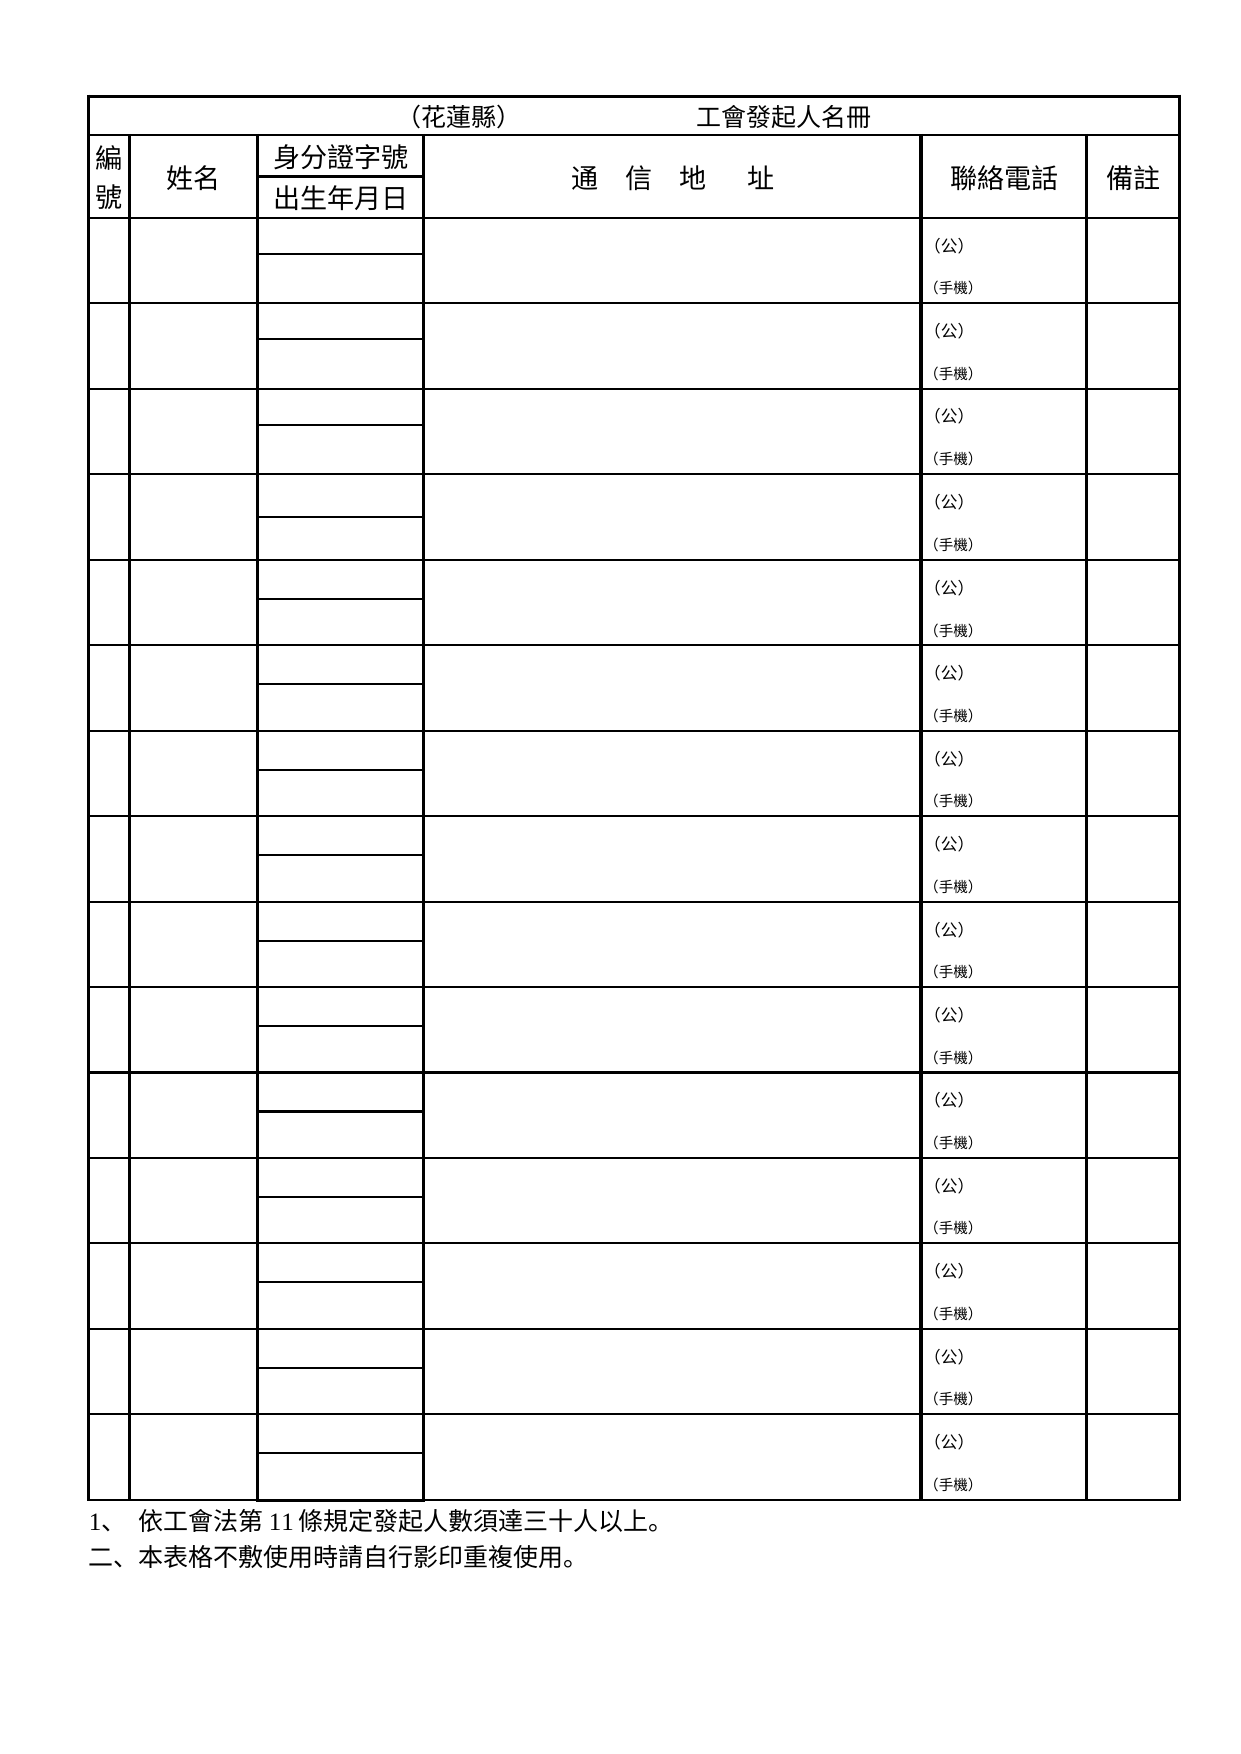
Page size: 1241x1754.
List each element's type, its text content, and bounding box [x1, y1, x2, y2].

table_cell [90, 304, 128, 387]
table_cell [131, 1074, 256, 1157]
table_cell [259, 390, 422, 424]
table_cell [425, 304, 919, 387]
table_cell [259, 942, 422, 986]
table_cell [425, 732, 919, 815]
table_cell [131, 390, 256, 473]
table_cell [131, 1244, 256, 1328]
table_cell （公） （手機） [923, 1330, 1085, 1413]
table_cell [425, 475, 919, 559]
table_cell [425, 988, 919, 1071]
table_cell [131, 903, 256, 986]
table_cell [259, 255, 422, 302]
table_cell [131, 988, 256, 1071]
table_cell [425, 1074, 919, 1157]
table_cell [1088, 1074, 1178, 1157]
table_cell [259, 475, 422, 516]
table_cell [131, 732, 256, 815]
table_cell （公） （手機） [923, 646, 1085, 730]
table_cell [259, 600, 422, 644]
table_cell [425, 903, 919, 986]
table_cell [259, 518, 422, 559]
table_cell [259, 561, 422, 598]
table_cell [90, 732, 128, 815]
table_cell [259, 1159, 422, 1196]
table_cell （公） （手機） [923, 219, 1085, 302]
table_cell （公） （手機） [923, 1159, 1085, 1242]
table_cell [1088, 817, 1178, 901]
table_cell [131, 304, 256, 387]
table_cell [131, 561, 256, 644]
table_cell [259, 1027, 422, 1071]
table_cell （公） （手機） [923, 561, 1085, 644]
table_cell [259, 1074, 422, 1110]
table_cell [259, 340, 422, 387]
table_cell 身分證字號 [259, 136, 422, 175]
table_cell [1088, 646, 1178, 730]
table_cell [425, 1415, 919, 1498]
table_cell [90, 1330, 128, 1413]
table_cell 姓名 [131, 136, 256, 217]
table_cell [131, 1415, 256, 1498]
table_cell 聯絡電話 [923, 136, 1085, 217]
table_cell [425, 1330, 919, 1413]
table_cell [259, 1244, 422, 1281]
table_cell [131, 646, 256, 730]
table_cell [1088, 219, 1178, 302]
table_cell [259, 646, 422, 683]
table_cell [259, 988, 422, 1025]
list 依工會法第11條規定發起人數須達三十人以上。 [89, 1502, 1152, 1538]
table_cell [259, 1283, 422, 1328]
table_cell [259, 219, 422, 253]
table_cell [1088, 988, 1178, 1071]
table_cell [259, 856, 422, 901]
table_cell （公） （手機） [923, 390, 1085, 473]
table_cell [90, 475, 128, 559]
table_cell [259, 1369, 422, 1413]
table_cell （公） （手機） [923, 1244, 1085, 1328]
table_cell （公） （手機） [923, 903, 1085, 986]
table_cell [131, 817, 256, 901]
table_cell [90, 646, 128, 730]
table_cell [1088, 304, 1178, 387]
table_cell （公） （手機） [923, 1415, 1085, 1498]
table_cell （公） （手機） [923, 475, 1085, 559]
table_cell [259, 732, 422, 769]
table_cell [425, 817, 919, 901]
table_cell [425, 1244, 919, 1328]
table_cell [259, 1454, 422, 1498]
table_cell [131, 475, 256, 559]
text 二、本表格不敷使用時請自行影印重複使用。 [89, 1538, 1152, 1574]
table_cell [90, 219, 128, 302]
table_cell [259, 304, 422, 338]
table_cell 出生年月日 [259, 178, 422, 217]
table_cell [1088, 1330, 1178, 1413]
table_cell [131, 219, 256, 302]
table_cell [259, 771, 422, 815]
table_cell （公） （手機） [923, 304, 1085, 387]
table_cell [259, 1415, 422, 1452]
table_cell （公） （手機） [923, 1074, 1085, 1157]
table_cell 通 信 地 址 [425, 136, 919, 217]
table_cell [90, 903, 128, 986]
table_cell [425, 1159, 919, 1242]
table_cell [259, 1198, 422, 1242]
table_cell [1088, 475, 1178, 559]
table_cell [90, 1074, 128, 1157]
table_cell [259, 1113, 422, 1157]
table_cell （公） （手機） [923, 732, 1085, 815]
table_cell [1088, 561, 1178, 644]
table_cell [425, 390, 919, 473]
table_cell [90, 561, 128, 644]
table_cell [1088, 903, 1178, 986]
table_cell [425, 646, 919, 730]
table_cell [259, 903, 422, 939]
table_cell 備註 [1088, 136, 1178, 217]
table_cell [259, 426, 422, 473]
table_cell [131, 1159, 256, 1242]
table_cell [90, 1415, 128, 1498]
table_cell [259, 685, 422, 730]
table_cell [1088, 732, 1178, 815]
table_cell [90, 390, 128, 473]
table_cell （公） （手機） [923, 988, 1085, 1071]
table_cell [425, 561, 919, 644]
table_cell 編號 [90, 136, 128, 217]
table_cell [425, 219, 919, 302]
table_cell [90, 988, 128, 1071]
table_cell [1088, 390, 1178, 473]
table_cell [259, 817, 422, 854]
table_cell [1088, 1159, 1178, 1242]
table_cell [90, 1159, 128, 1242]
table_cell （公） （手機） [923, 817, 1085, 901]
table_header （花蓮縣） 工會發起人名冊 [90, 98, 1178, 134]
table_cell [1088, 1244, 1178, 1328]
table_cell [90, 817, 128, 901]
table_cell [90, 1244, 128, 1328]
table_cell [1088, 1415, 1178, 1498]
table_cell [259, 1330, 422, 1367]
table_cell [131, 1330, 256, 1413]
